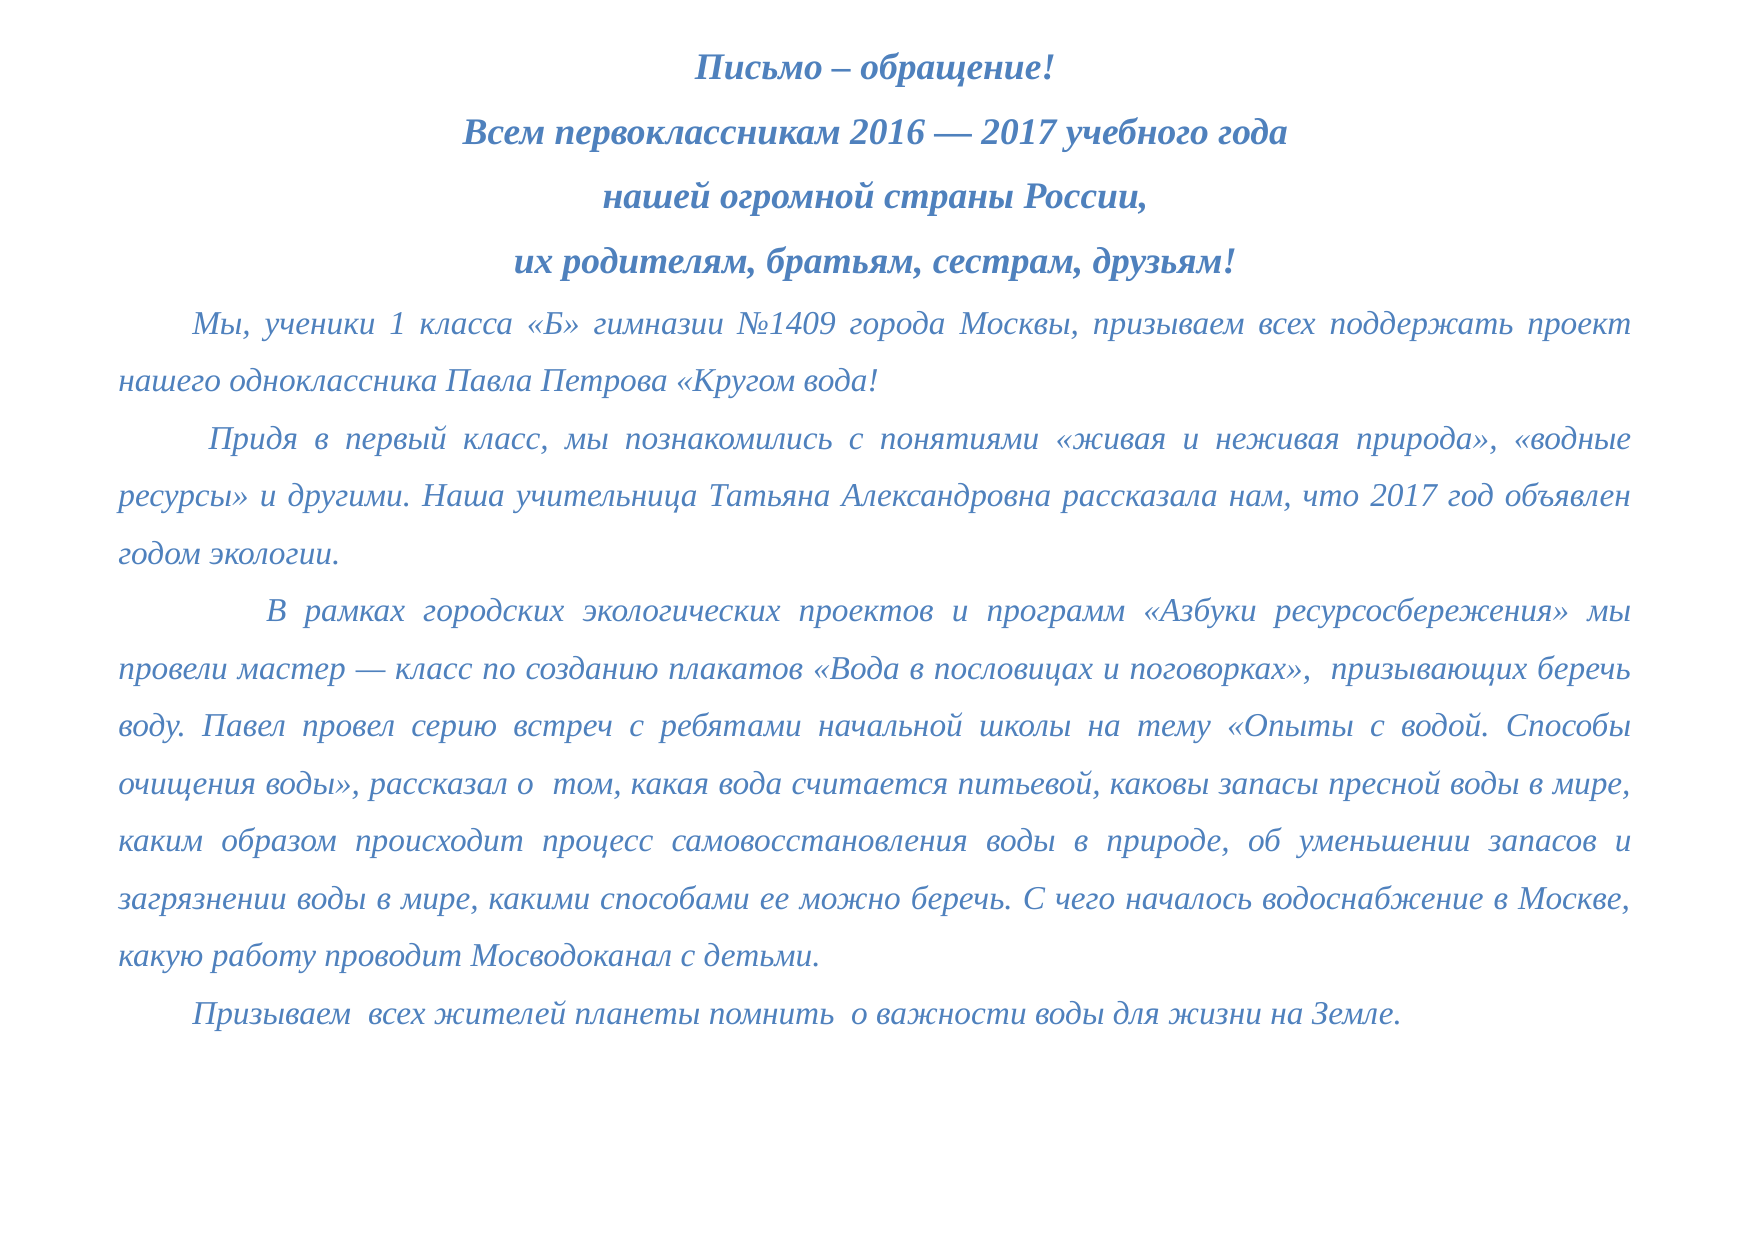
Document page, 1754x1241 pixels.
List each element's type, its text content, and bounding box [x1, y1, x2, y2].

text их родителям, братьям, сестрам, друзьям! [118, 238, 1636, 282]
text нашей огромной страны России, [118, 174, 1636, 217]
text В рамках городских экологических проектов и программ «Азбуки ресурсосбережения» мы провели мастер — класс по созданию плакатов «Вода в пословицах и поговорках», призывающих беречь воду. Павел провел серию встреч с ребятами начальной школы на тему «Опыты с водой. Способы очищения воды», рассказал о том, какая вода считается питьевой, каковы запасы пресной воды в мире, каким образом происходит процесс самовосстановления воды в природе, об уменьшении запасов и загрязнении воды в мире, какими способами ее можно беречь. С чего началось водоснабжение в Москве, какую работу проводит Мосводоканал с детьми. [118, 591, 1636, 974]
text Всем первоклассникам 2016 — 2017 учебного года [118, 109, 1636, 152]
text Придя в первый класс, мы познакомились с понятиями «живая и неживая природа», «водные ресурсы» и другими. Наша учительница Татьяна Александровна рассказала нам, что 2017 год объявлен годом экологии. [118, 418, 1636, 571]
text Мы, ученики 1 класса «Б» гимназии №1409 города Москвы, призываем всех поддержать проект нашего одноклассника Павла Петрова «Кругом вода! [118, 303, 1636, 399]
text Призываем всех жителей планеты помнить о важности воды для жизни на Земле. [118, 993, 1636, 1031]
text Письмо – обращение! [118, 44, 1636, 87]
